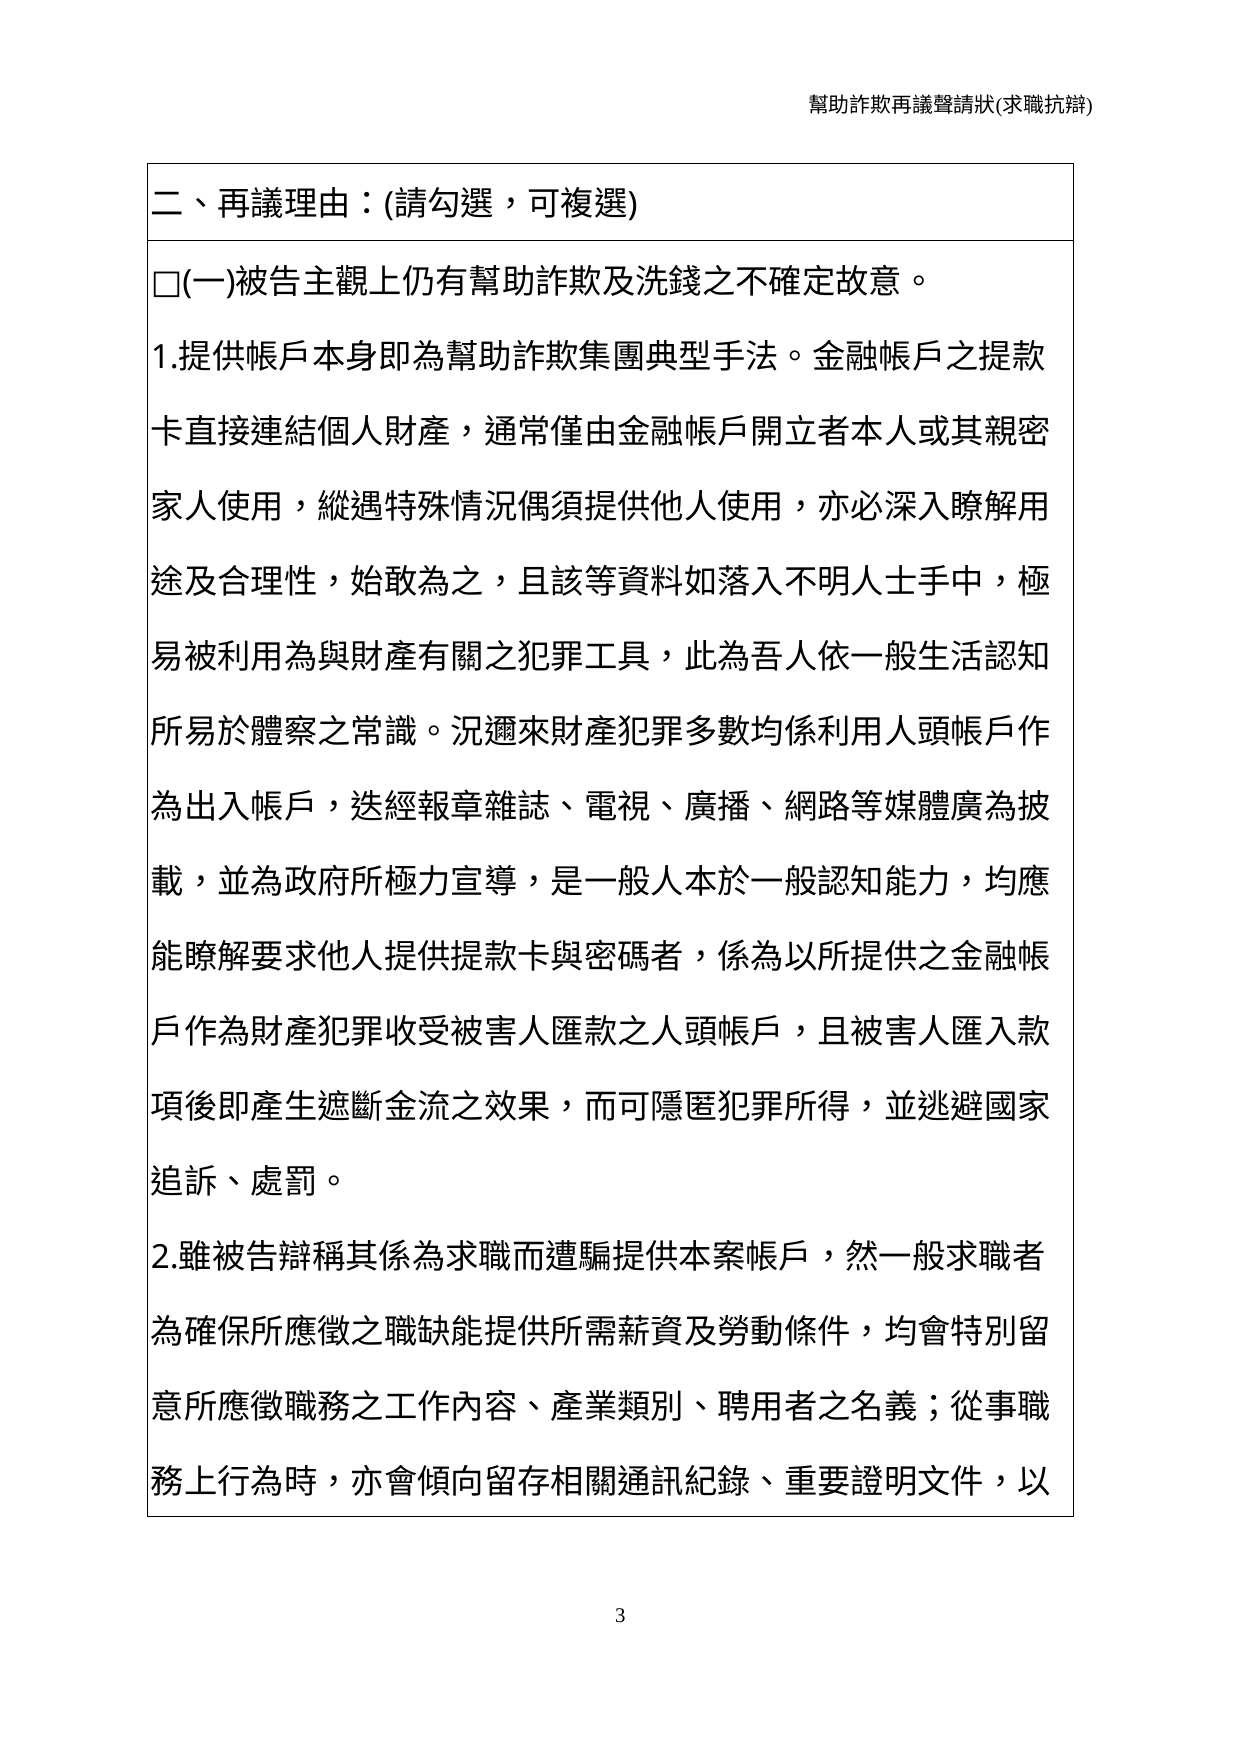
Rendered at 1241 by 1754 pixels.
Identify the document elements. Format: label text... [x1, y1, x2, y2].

table_cell □(一)被告主觀上仍有幫助詐欺及洗錢之不確定故意。 1.提供帳戶本身即為幫助詐欺集團典型手法。金融帳戶之提款卡直接連結個人財產，通常僅由金融帳戶開立者本人或其親密家人使用，縱遇特殊情況偶須提供他人使用，亦必深入瞭解用途及合理性，始敢為之，且該等資料如落入不明人士手中，極易被利用為與財產有關之犯罪工具，此為吾人依一般生活認知所易於體察之常識。況邇來財產犯罪多數均係利用人頭帳戶作為出入帳戶，迭經報章雜誌、電視、廣播、網路等媒體廣為披載，並為政府所極力宣導，是一般人本於一般認知能力，均應能瞭解要求他人提供提款卡與密碼者，係為以所提供之金融帳戶作為財產犯罪收受被害人匯款之人頭帳戶，且被害人匯入款項後即產生遮斷金流之效果，而可隱匿犯罪所得，並逃避國家追訴、處罰。 2.雖被告辯稱其係為求職而遭騙提供本案帳戶，然一般求職者為確保所應徵之職缺能提供所需薪資及勞動條件，均會特別留意所應徵職務之工作內容、產業類別、聘用者之名義；從事職務上行為時，亦會傾向留存相關通訊紀錄、重要證明文件，以 [148, 241, 1073, 1516]
table_cell 二、再議理由：(請勾選，可複選) [148, 164, 1073, 240]
